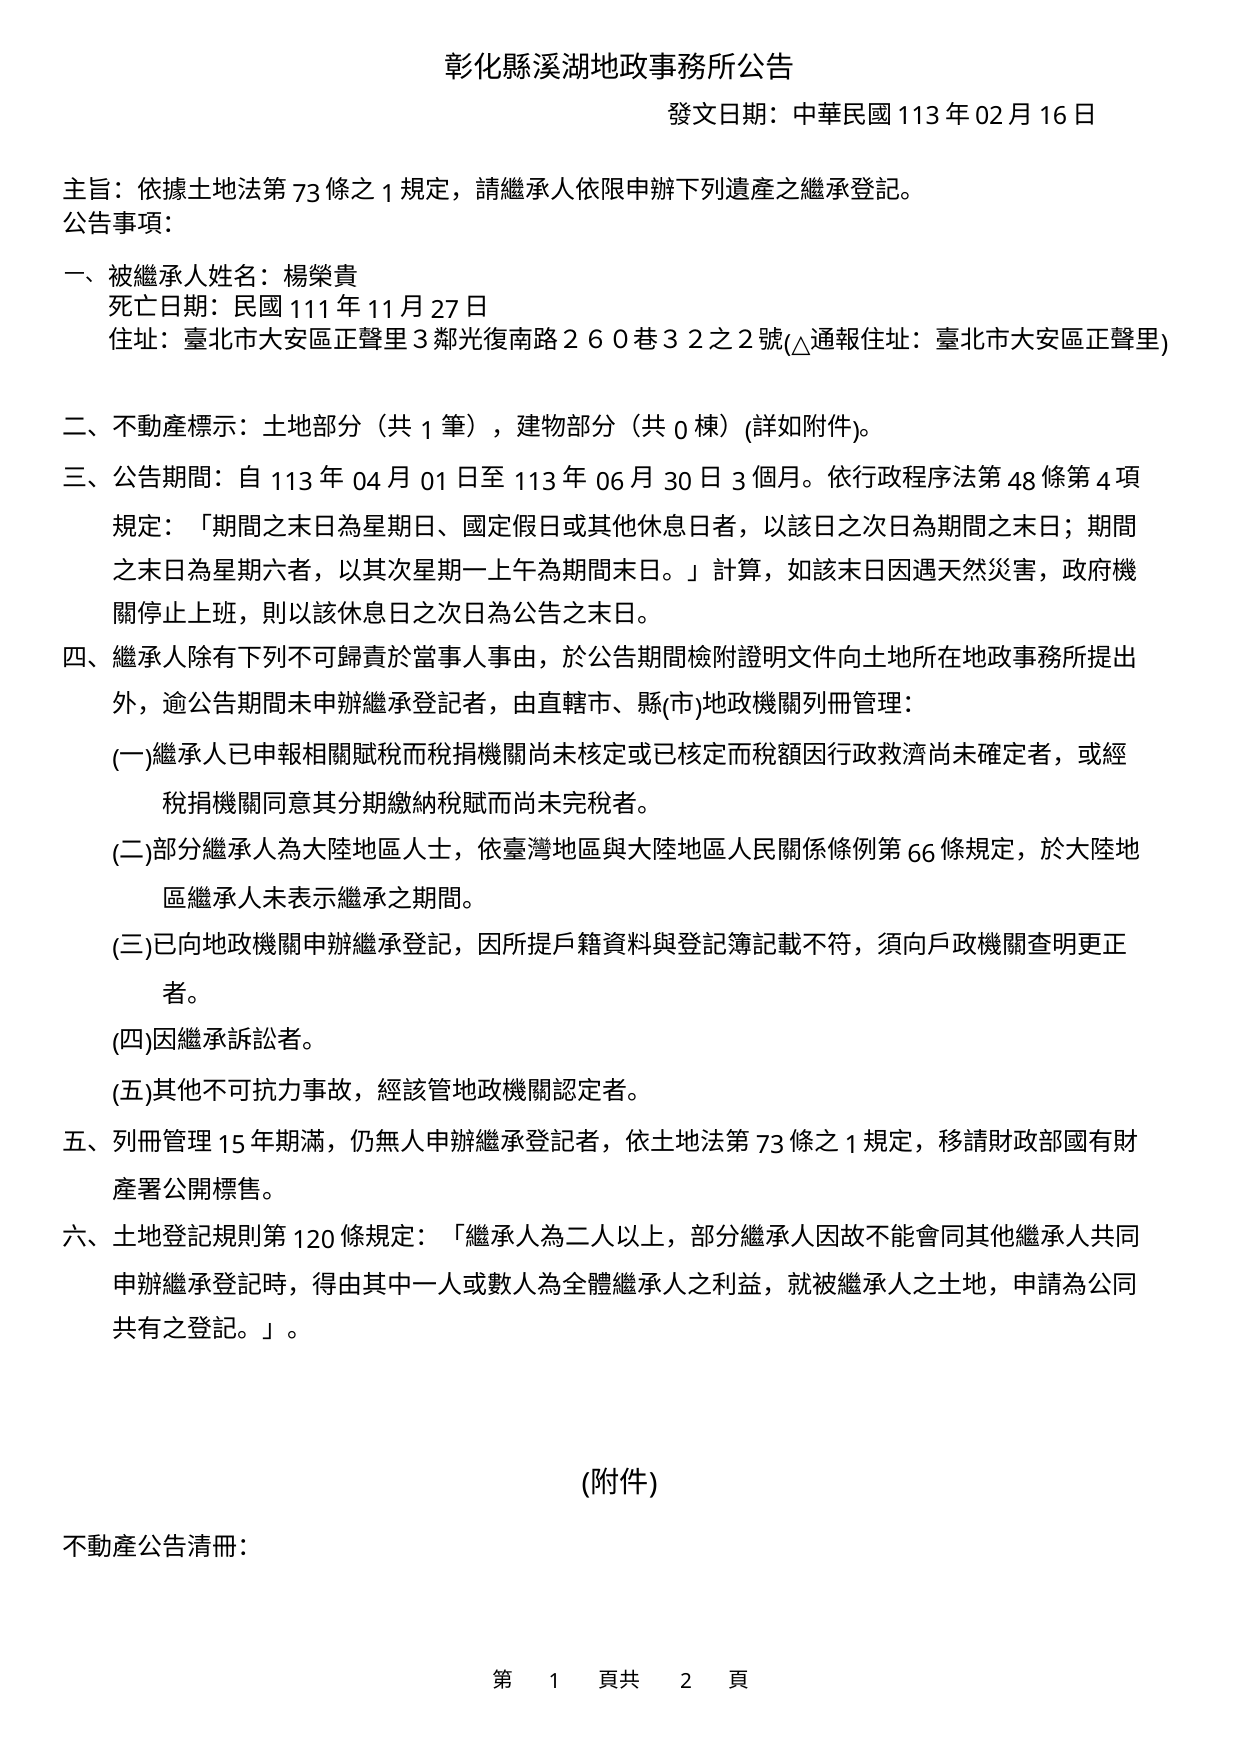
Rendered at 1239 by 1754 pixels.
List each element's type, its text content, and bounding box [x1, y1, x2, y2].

table_cell [718, 1411, 759, 1452]
table_cell [667, 1411, 718, 1452]
table_cell [483, 1411, 523, 1452]
table_cell [109, 1411, 482, 1452]
table_cell [62, 314, 109, 412]
table_cell [0, 413, 62, 1411]
table_cell [759, 1660, 1177, 1701]
table_cell [667, 1585, 718, 1660]
table_cell [653, 1585, 667, 1660]
table_cell [0, 1411, 62, 1452]
table_cell [0, 135, 62, 176]
table_cell [483, 1585, 523, 1660]
table_cell [523, 95, 585, 135]
table_cell [718, 135, 759, 176]
table_cell [0, 263, 62, 274]
table_cell [653, 95, 667, 135]
table_cell 頁共 [585, 1660, 653, 1701]
table_cell [109, 1585, 482, 1660]
table_cell [585, 95, 653, 135]
table_cell 被繼承人姓名：楊榮貴 死亡日期：民國111年11月27日 住址：臺北市大安區正聲里３鄰光復南路２６０巷３２之２號(△通報住址：臺北市大安區正聲里) [109, 263, 1177, 412]
table_cell [483, 135, 523, 176]
table_cell [718, 1585, 759, 1660]
table_cell [483, 95, 523, 135]
table_cell [759, 1585, 1177, 1660]
table_cell [667, 135, 718, 176]
table_cell [1177, 1411, 1239, 1452]
table_cell [585, 1411, 653, 1452]
table_cell [0, 41, 62, 94]
table_cell [0, 1513, 62, 1585]
table_cell [109, 135, 482, 176]
table_cell [0, 1660, 62, 1701]
table_cell 發文日期：中華民國113年02月16日 [667, 95, 1177, 135]
table_cell [0, 176, 62, 262]
table_cell 彰化縣溪湖地政事務所公告 [62, 41, 1177, 94]
table_header [667, 0, 718, 41]
table_cell 二、不動產標示：土地部分（共 1 筆），建物部分（共 0 棟）(詳如附件)。 三、公告期間：自 113 年 04 月 01 日至 113 年 06 月 30 日 3 個月。依行政程序法第48條第4項 規定：「期間之末日為星期日、國定假日或其他休息日者，以該日之次日為期間之末日；期間 之末日為星期六者，以其次星期一上午為期間末日。」計算，如該末日因遇天然災害，政府機 關停止上班，則以該休息日之次日為公告之末日。 四、繼承人除有下列不可歸責於當事人事由，於公告期間檢附證明文件向土地所在地政事務所提出 外，逾公告期間未申辦繼承登記者，由直轄市、縣(市)地政機關列冊管理： (一)繼承人已申報相關賦稅而稅捐機關尚未核定或已核定而稅額因行政救濟尚未確定者，或經 稅捐機關同意其分期繳納稅賦而尚未完稅者。 (二)部分繼承人為大陸地區人士，依臺灣地區與大陸地區人民關係條例第66條規定，於大陸地 區繼承人未表示繼承之期間。 (三)已向地政機關申辦繼承登記，因所提戶籍資料與登記簿記載不符，須向戶政機關查明更正 者。 (四)因繼承訴訟者。 (五)其他不可抗力事故，經該管地政機關認定者。 五、列冊管理15年期滿，仍無人申辦繼承登記者，依土地法第73條之1規定，移請財政部國有財 產署公開標售。 六、土地登記規則第120條規定：「繼承人為二人以上，部分繼承人因故不能會同其他繼承人共同 申辦繼承登記時，得由其中一人或數人為全體繼承人之利益，就被繼承人之土地，申請為公同 共有之登記。」。 [62, 413, 1177, 1411]
table_cell [653, 135, 667, 176]
table_cell [1177, 413, 1239, 1411]
table_cell [0, 1585, 62, 1660]
table_header [653, 0, 667, 41]
table_header [585, 0, 653, 41]
table_cell [1177, 314, 1239, 412]
table_header [718, 0, 759, 41]
table_cell 主旨：依據土地法第73條之1規定，請繼承人依限申辦下列遺產之繼承登記。 公告事項： [62, 176, 1177, 262]
table_cell [109, 95, 482, 135]
table_cell (附件) [62, 1452, 1177, 1513]
table_header [0, 0, 62, 41]
table_cell 頁 [718, 1660, 759, 1701]
table_cell 一、 [62, 263, 109, 313]
table_header [483, 0, 523, 41]
table_cell [653, 1411, 667, 1452]
table_cell [523, 1585, 585, 1660]
table_header [759, 0, 1177, 41]
table_cell [0, 314, 62, 412]
table_cell 第 [483, 1660, 523, 1701]
table_cell [759, 135, 1177, 176]
table_cell [0, 275, 62, 313]
table_cell [1177, 176, 1239, 262]
table_cell [1177, 1660, 1239, 1701]
table_cell [62, 135, 109, 176]
table_cell [523, 1411, 585, 1452]
table_cell [1177, 263, 1239, 274]
table_cell [1177, 135, 1239, 176]
table_cell [759, 1411, 1177, 1452]
table_cell 不動產公告清冊： [62, 1513, 1177, 1585]
table_cell [585, 1585, 653, 1660]
table_cell [1177, 95, 1239, 135]
table_cell [523, 135, 585, 176]
table_cell 2 [653, 1660, 718, 1701]
table_header [109, 0, 482, 41]
table_cell [0, 1452, 62, 1513]
table_cell [1177, 1585, 1239, 1660]
table_cell [62, 1660, 109, 1701]
table_cell 1 [523, 1660, 585, 1701]
table_header [1177, 0, 1239, 41]
table_cell [0, 95, 62, 135]
table_cell [109, 1660, 482, 1701]
table_cell [1177, 275, 1239, 313]
table_cell [1177, 1513, 1239, 1585]
table_header [523, 0, 585, 41]
table_cell [62, 95, 109, 135]
table_cell [1177, 1452, 1239, 1513]
table_header [62, 0, 109, 41]
table_cell [62, 1585, 109, 1660]
table_cell [62, 1411, 109, 1452]
table_cell [585, 135, 653, 176]
table_cell [1177, 41, 1239, 94]
